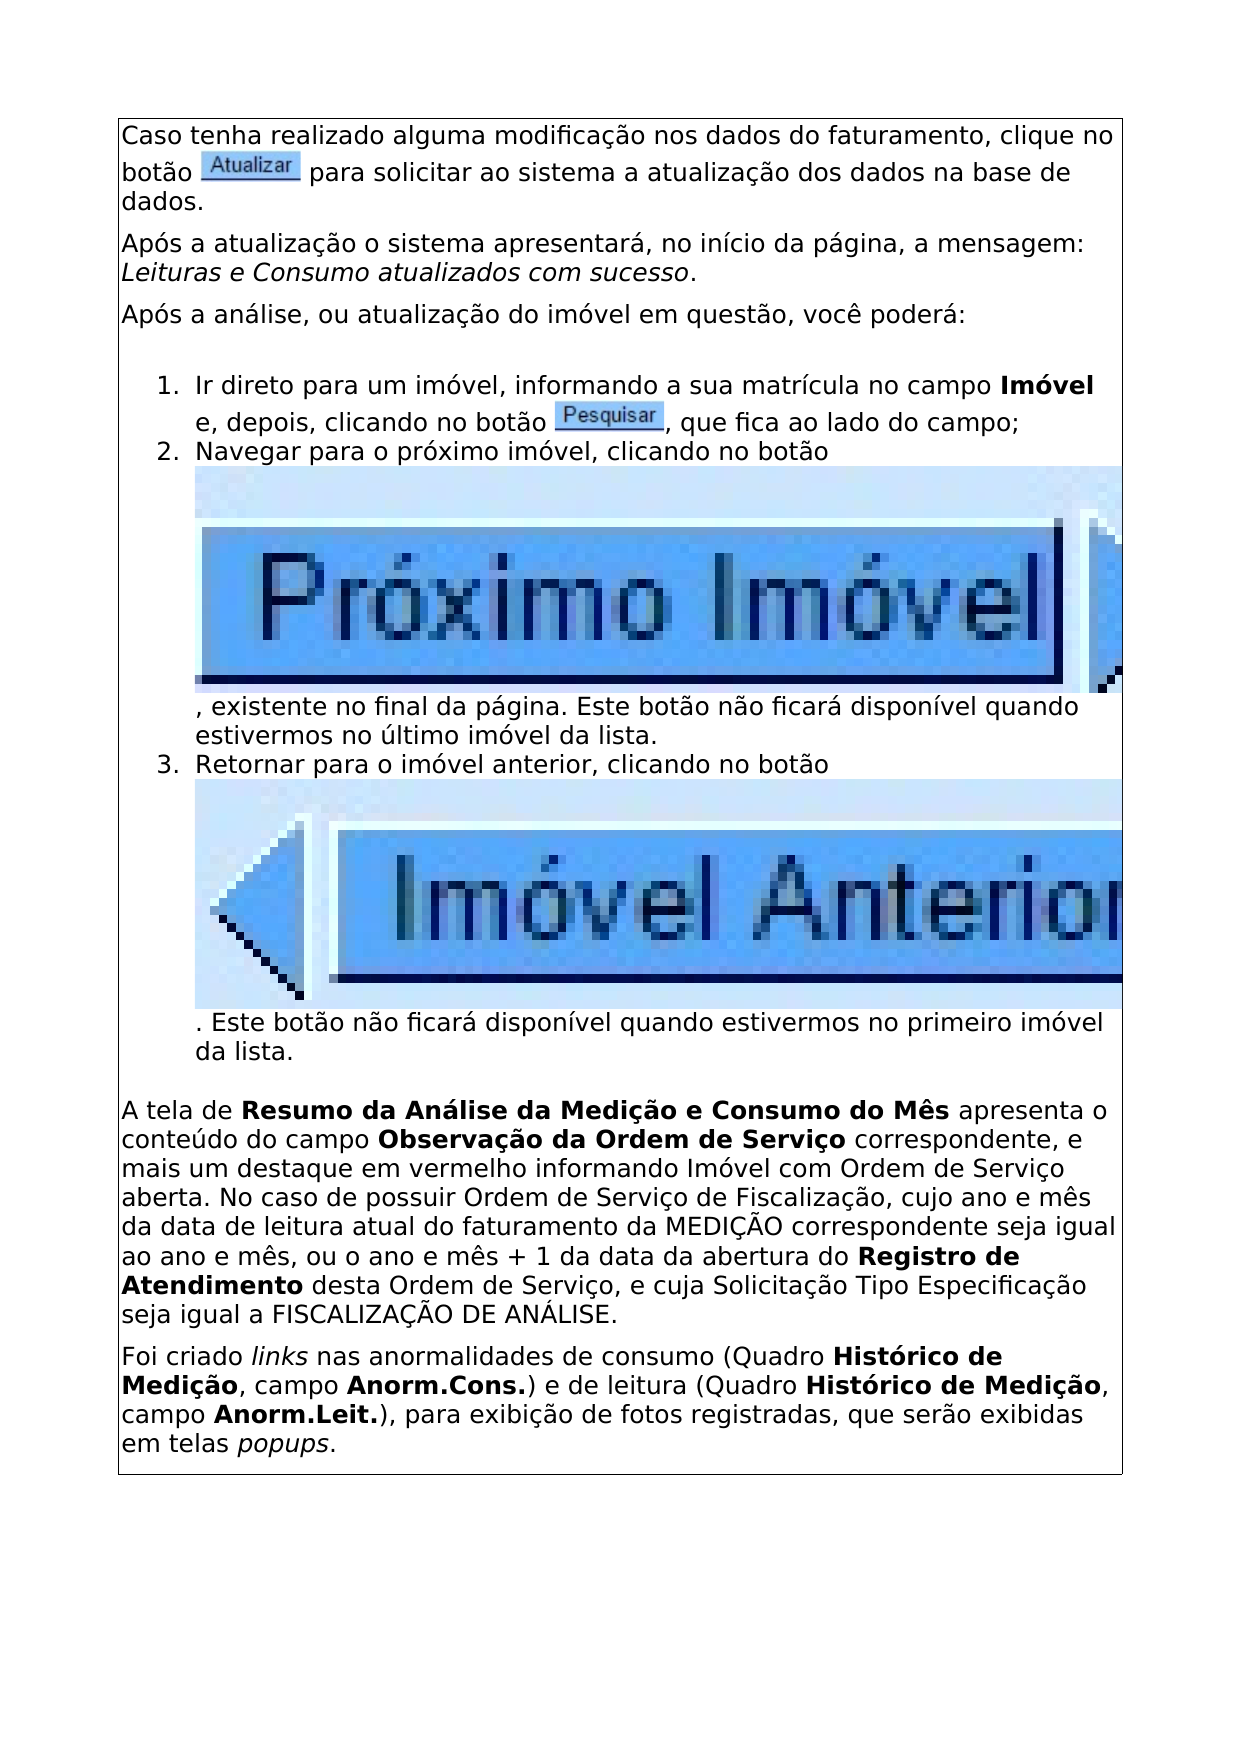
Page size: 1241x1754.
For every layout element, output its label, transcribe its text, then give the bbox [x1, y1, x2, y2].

picture [194, 779, 1123, 1009]
picture [554, 400, 665, 432]
table_header Caso tenha realizado alguma modificação nos dados do faturamento, clique no botão para solicitar ao sistema a atualização dos dados na base de dados. Após a atualização o sistema apresentará, no início da página, a mensagem: Leituras e Consumo atualizados com sucesso. Após a análise, ou atualização do imóvel em questão, você poderá: Ir direto para um imóvel, informando a sua matrícula no campo Imóvel e, depois, clicando no botão , que fica ao lado do campo; Navegar para o próximo imóvel, clicando no botão , existente no final da página. Este botão não ficará disponível quando estivermos no último imóvel da lista. Retornar para o imóvel anterior, clicando no botão . Este botão não ficará disponível quando estivermos no primeiro imóvel da lista. A tela de Resumo da Análise da Medição e Consumo do Mês apresenta o conteúdo do campo Observação da Ordem de Serviço correspondente, e mais um destaque em vermelho informando Imóvel com Ordem de Serviço aberta. No caso de possuir Ordem de Serviço de Fiscalização, cujo ano e mês da data de leitura atual do faturamento da MEDIÇÃO correspondente seja igual ao ano e mês, ou o ano e mês + 1 da data da abertura do Registro de Atendimento desta Ordem de Serviço, e cuja Solicitação Tipo Especificação seja igual a FISCALIZAÇÃO DE ANÁLISE. Foi criado links nas anormalidades de consumo (Quadro Histórico de Medição, campo Anorm.Cons.) e de leitura (Quadro Histórico de Medição, campo Anorm.Leit.), para exibição de fotos registradas, que serão exibidas em telas popups. [119, 119, 1122, 1474]
picture [194, 466, 1123, 693]
picture [200, 150, 301, 182]
